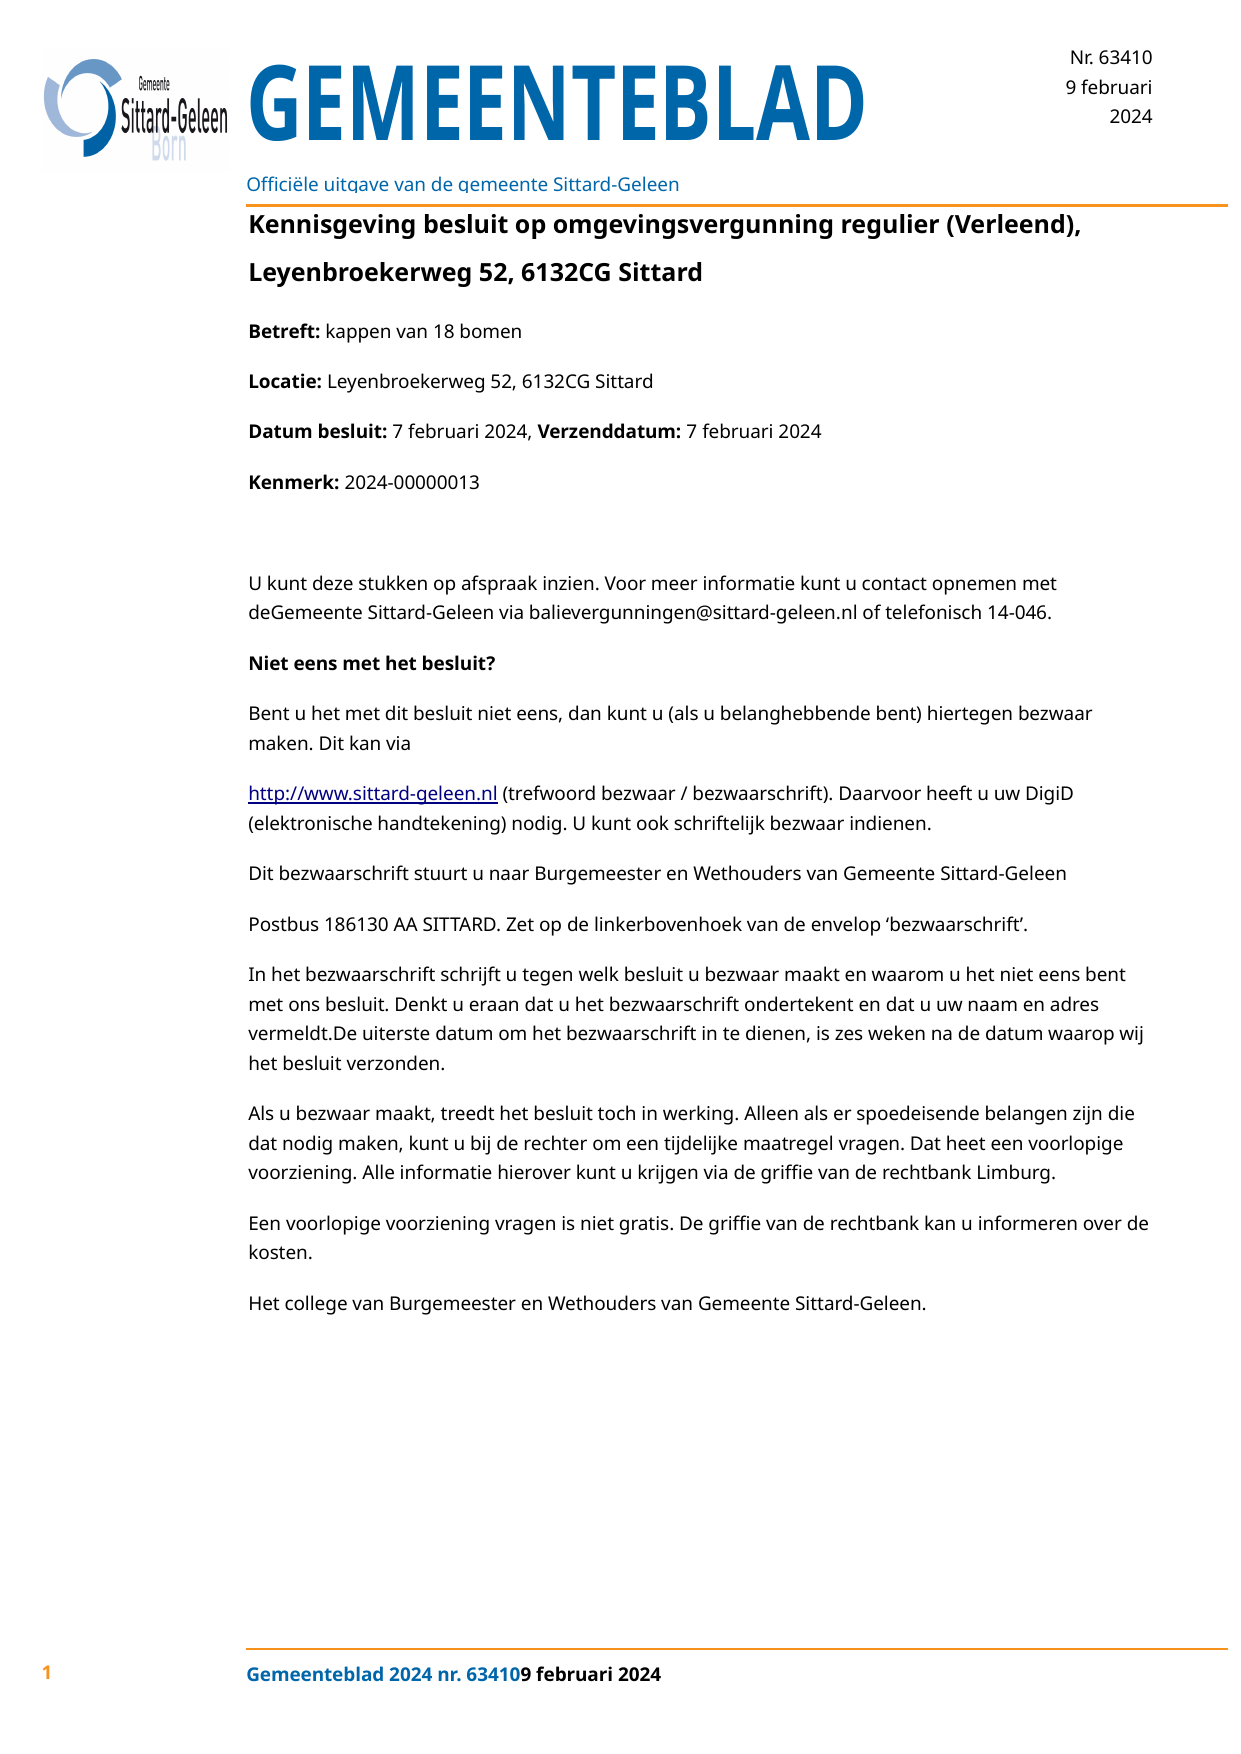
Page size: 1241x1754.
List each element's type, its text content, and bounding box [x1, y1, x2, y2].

text In het bezwaarschrift schrijft u tegen welk besluit u bezwaar maakt en waarom u het niet eens bent met ons besluit. Denkt u eraan dat u het bezwaarschrift ondertekent en dat u uw naam en adres vermeldt.De uiterste datum om het bezwaarschrift in te dienen, is zes weken na de datum waarop wij het besluit verzonden. [248, 961, 1152, 1076]
text Een voorlopige voorziening vragen is niet gratis. De griffie van de rechtbank kan u informeren over de kosten. [248, 1210, 1152, 1265]
picture [41, 47, 231, 172]
text Postbus 186130 AA SITTARD. Zet op de linkerbovenhoek van de envelop ‘bezwaarschrift’. [248, 911, 1152, 937]
text Bent u het met dit besluit niet eens, dan kunt u (als u belanghebbende bent) hiertegen bezwaar maken. Dit kan via [248, 700, 1152, 756]
text Locatie: Leyenbroekerweg 52, 6132CG Sittard [248, 368, 1152, 394]
text Het college van Burgemeester en Wethouders van Gemeente Sittard-Geleen. [248, 1290, 1152, 1316]
text Betreft: kappen van 18 bomen [248, 318, 1152, 344]
text U kunt deze stukken op afspraak inzien. Voor meer informatie kunt u contact opnemen met deGemeente Sittard-Geleen via balievergunningen@sittard-geleen.nl of telefonisch 14-046. [248, 570, 1152, 625]
text Datum besluit: 7 februari 2024, Verzenddatum: 7 februari 2024 [248, 419, 1152, 444]
text Niet eens met het besluit? [248, 650, 1152, 676]
text Als u bezwaar maakt, treedt het besluit toch in werking. Alleen als er spoedeisende belangen zijn die dat nodig maken, kunt u bij de rechter om een tijdelijke maatregel vragen. Dat heet een voorlopige voorziening. Alle informatie hierover kunt u krijgen via de griffie van de rechtbank Limburg. [248, 1100, 1152, 1185]
text Dit bezwaarschrift stuurt u naar Burgemeester en Wethouders van Gemeente Sittard-Geleen [248, 860, 1152, 886]
text Kennisgeving besluit op omgevingsvergunning regulier (Verleend), Leyenbroekerweg 52, 6132CG Sittard [248, 207, 1152, 288]
text Kenmerk: 2024-00000013 [248, 469, 1152, 495]
text http://www.sittard-geleen.nl (trefwoord bezwaar / bezwaarschrift). Daarvoor heeft u uw DigiD (elektronische handtekening) nodig. U kunt ook schriftelijk bezwaar indienen. [248, 780, 1152, 836]
